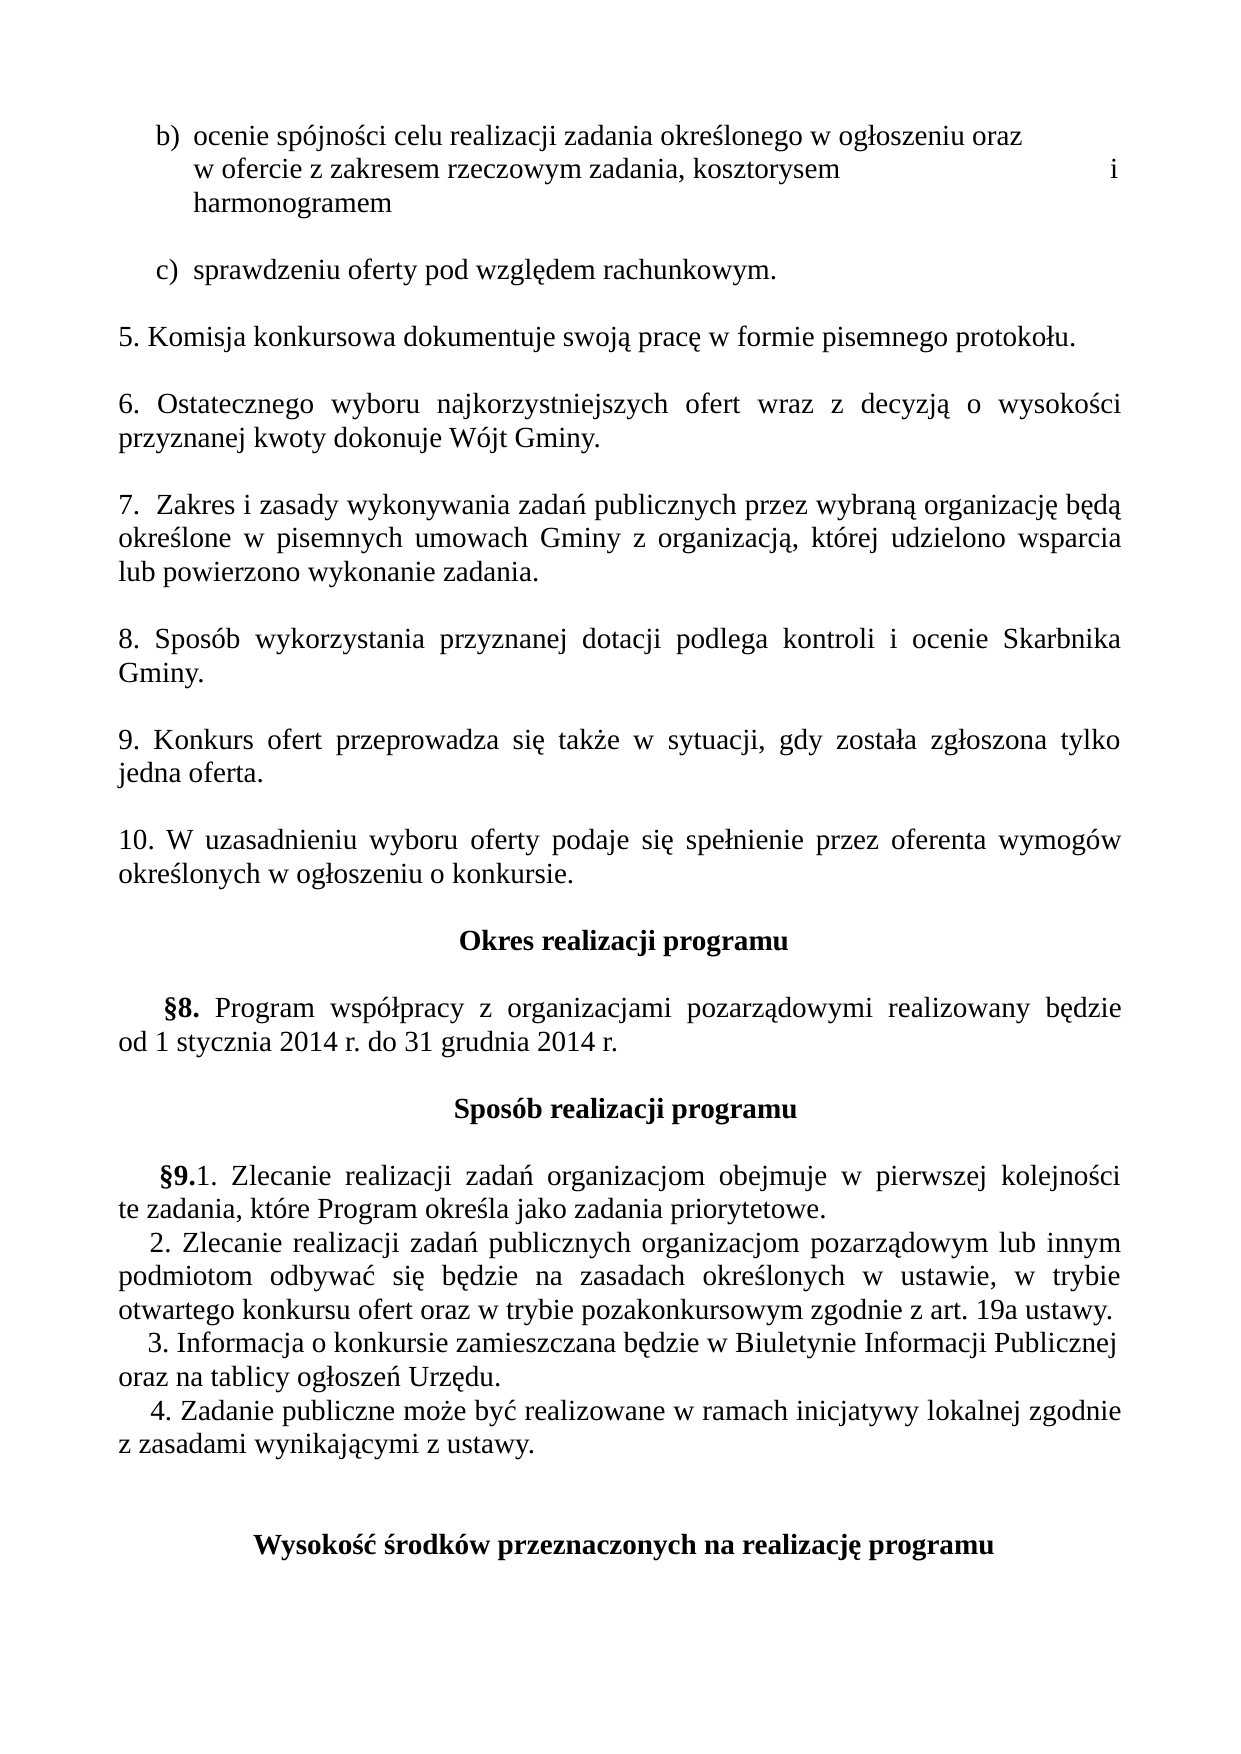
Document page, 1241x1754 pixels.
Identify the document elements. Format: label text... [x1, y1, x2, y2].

text Okres realizacji programu [118, 923, 1122, 957]
text 4. Zadanie publiczne może być realizowane w ramach inicjatywy lokalnej zgodnie z zasadami wynikającymi z ustawy. [118, 1393, 1122, 1460]
list ocenie spójności celu realizacji zadania określonego w ogłoszeniu oraz [156, 118, 1122, 152]
text 7. Zakres i zasady wykonywania zadań publicznych przez wybraną organizację będą określone w pisemnych umowach Gminy z organizacją, której udzielono wsparcia lub powierzono wykonanie zadania. [118, 487, 1122, 588]
text Sposób realizacji programu [118, 1091, 1122, 1124]
text 3. Informacja o konkursie zamieszczana będzie w Biuletynie Informacji Publicznej oraz na tablicy ogłoszeń Urzędu. [118, 1326, 1122, 1393]
text 10. W uzasadnieniu wyboru oferty podaje się spełnienie przez oferenta wymogów określonych w ogłoszeniu o konkursie. [118, 822, 1122, 889]
list sprawdzeniu oferty pod względem rachunkowym. [156, 252, 1122, 286]
text 8. Sposób wykorzystania przyznanej dotacji podlega kontroli i ocenie Skarbnika Gminy. [118, 621, 1122, 688]
text 5. Komisja konkursowa dokumentuje swoją pracę w formie pisemnego protokołu. [118, 319, 1122, 353]
text 2. Zlecanie realizacji zadań publicznych organizacjom pozarządowym lub innym podmiotom odbywać się będzie na zasadach określonych w ustawie, w trybie otwartego konkursu ofert oraz w trybie pozakonkursowym zgodnie z art. 19a ustawy. [118, 1225, 1122, 1326]
text §9.1. Zlecanie realizacji zadań organizacjom obejmuje w pierwszej kolejności te zadania, które Program określa jako zadania priorytetowe. [118, 1158, 1122, 1225]
text Wysokość środków przeznaczonych na realizację programu [118, 1527, 1122, 1560]
text 9. Konkurs ofert przeprowadza się także w sytuacji, gdy została zgłoszona tylko jedna oferta. [118, 722, 1122, 789]
text §8. Program współpracy z organizacjami pozarządowymi realizowany będzie od 1 stycznia 2014 r. do 31 grudnia 2014 r. [118, 990, 1122, 1057]
text w ofercie z zakresem rzeczowym zadania, kosztorysem i harmonogramem [193, 152, 1122, 219]
text 6. Ostatecznego wyboru najkorzystniejszych ofert wraz z decyzją o wysokości przyznanej kwoty dokonuje Wójt Gminy. [118, 386, 1122, 453]
